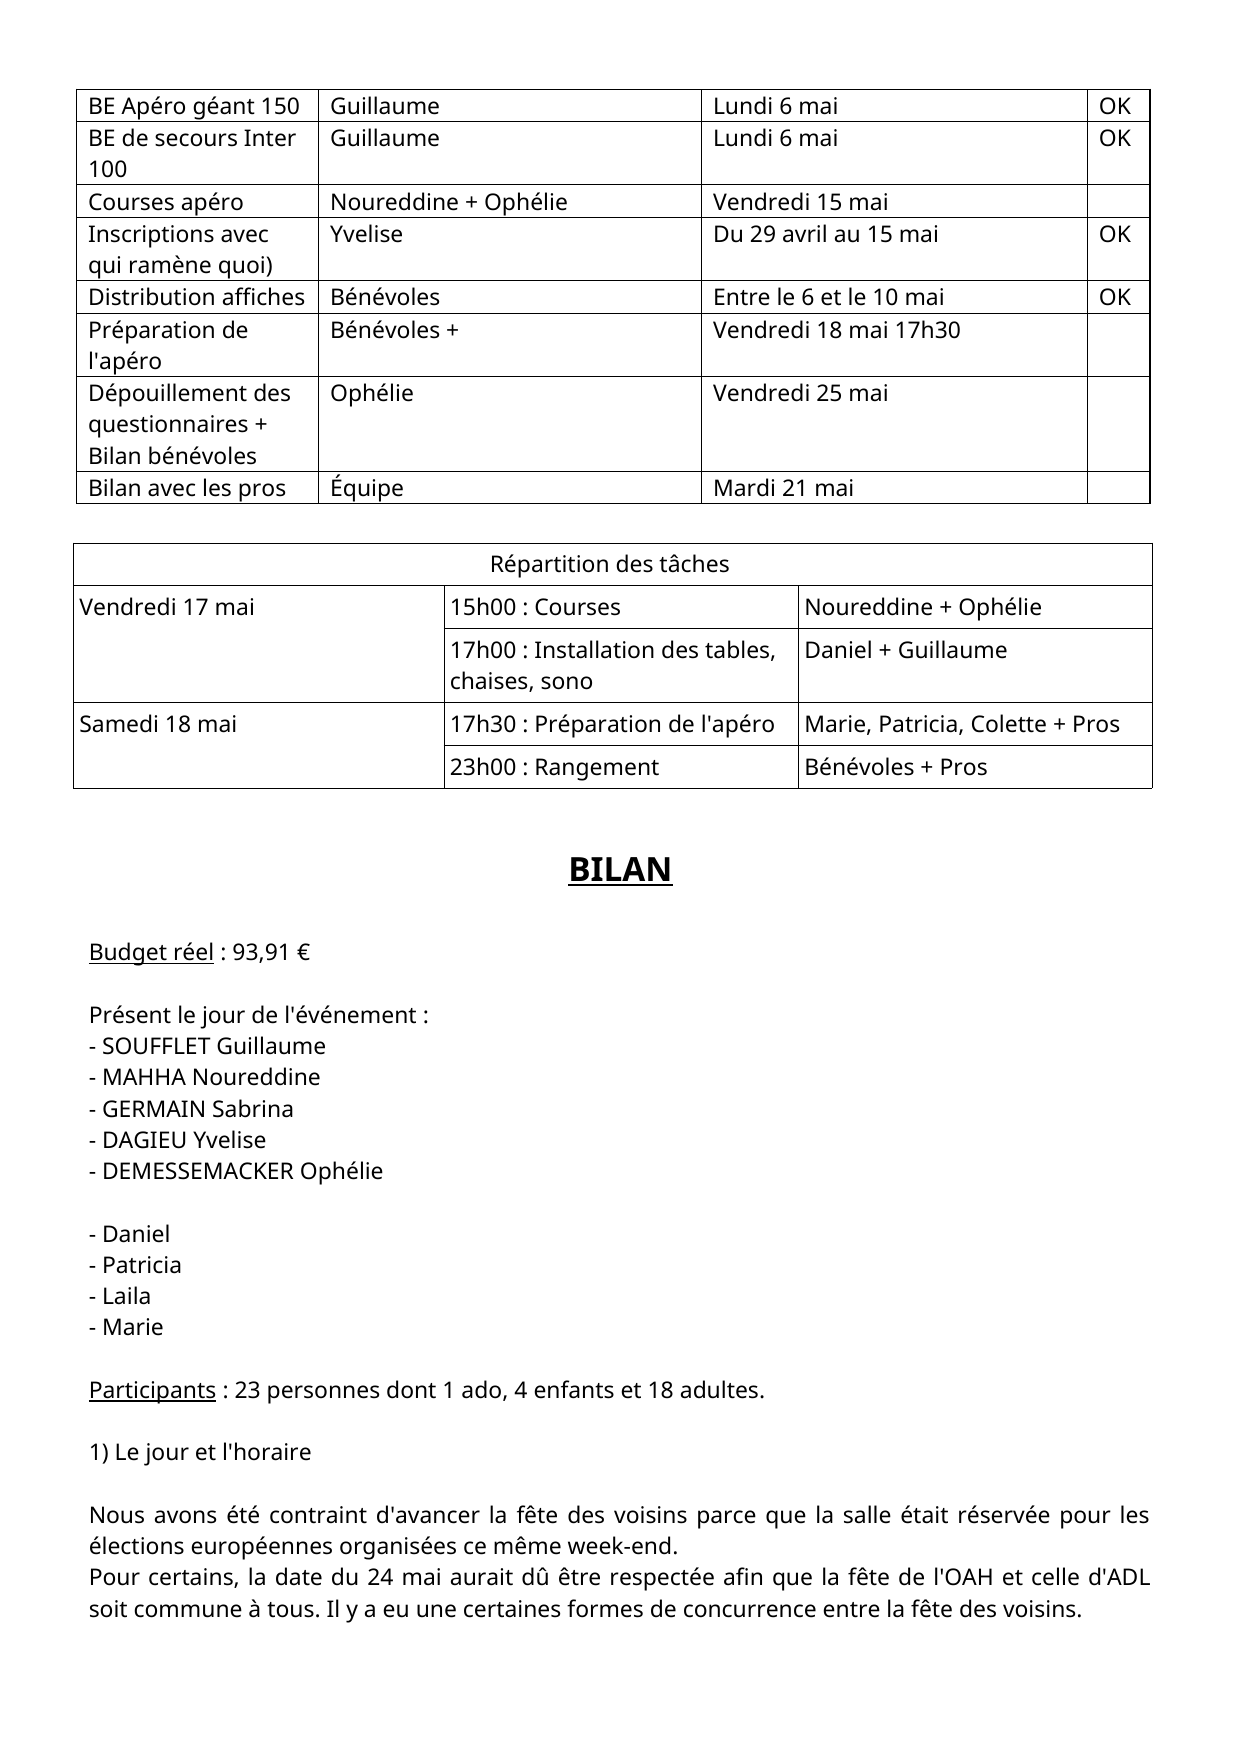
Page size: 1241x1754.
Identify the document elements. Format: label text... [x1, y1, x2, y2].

table_cell Vendredi 18 mai 17h30 [702, 314, 1087, 376]
text - MAHHA Noureddine [88, 1061, 1152, 1092]
table_cell Guillaume [319, 122, 701, 184]
table_cell OK [1088, 281, 1149, 312]
text - Laila [88, 1280, 1152, 1311]
table_cell OK [1088, 122, 1149, 184]
table_cell Vendredi 15 mai [702, 185, 1087, 217]
table_cell Ophélie [319, 377, 701, 471]
table_cell Préparation de l'apéro [77, 314, 318, 376]
table_cell Vendredi 25 mai [702, 377, 1087, 471]
table_cell Guillaume [319, 90, 701, 121]
text - Patricia [88, 1249, 1152, 1280]
table_cell Bénévoles [319, 281, 701, 312]
table_cell OK [1088, 218, 1149, 280]
text Présent le jour de l'événement : [88, 999, 1152, 1030]
text Pour certains, la date du 24 mai aurait dû être respectée afin que la fête de l'OAH et celle d'ADL soit commune à tous. Il y a eu une certaines formes de concurrence entre la fête des voisins. [88, 1561, 1152, 1624]
table_cell [1088, 377, 1149, 471]
table_cell Noureddine + Ophélie [799, 586, 1152, 628]
text - DAGIEU Yvelise [88, 1124, 1152, 1155]
table_cell [1088, 185, 1149, 217]
table_cell Samedi 18 mai [74, 703, 444, 788]
text Budget réel : 93,91 € [88, 936, 1152, 967]
table_cell 17h00 : Installation des tables, chaises, sono [445, 629, 798, 702]
table_cell Dépouillement des questionnaires + Bilan bénévoles [77, 377, 318, 471]
text Participants : 23 personnes dont 1 ado, 4 enfants et 18 adultes. [88, 1374, 1152, 1405]
table_cell Du 29 avril au 15 mai [702, 218, 1087, 280]
table_cell 17h30 : Préparation de l'apéro [445, 703, 798, 745]
table_cell Inscriptions avec qui ramène quoi) [77, 218, 318, 280]
table_cell Daniel + Guillaume [799, 629, 1152, 702]
table_cell Bénévoles + [319, 314, 701, 376]
table_cell [1088, 472, 1149, 503]
table_header Répartition des tâches [74, 544, 1152, 585]
table_cell 15h00 : Courses [445, 586, 798, 628]
table_cell Bilan avec les pros [77, 472, 318, 503]
table_cell Courses apéro [77, 185, 318, 217]
table_cell Bénévoles + Pros [799, 746, 1152, 788]
text BILAN [88, 845, 1152, 891]
table_cell Distribution affiches [77, 281, 318, 312]
table_cell BE Apéro géant 150 [77, 90, 318, 121]
table_cell Noureddine + Ophélie [319, 185, 701, 217]
table_cell Équipe [319, 472, 701, 503]
table_cell [1088, 314, 1149, 376]
text - Daniel [88, 1217, 1152, 1249]
text - DEMESSEMACKER Ophélie [88, 1155, 1152, 1186]
table_cell Marie, Patricia, Colette + Pros [799, 703, 1152, 745]
table_cell Mardi 21 mai [702, 472, 1087, 503]
text Nous avons été contraint d'avancer la fête des voisins parce que la salle était réservée pour les élections européennes organisées ce même week-end. [88, 1499, 1152, 1561]
table_cell Lundi 6 mai [702, 122, 1087, 184]
table_cell Entre le 6 et le 10 mai [702, 281, 1087, 312]
table_cell Yvelise [319, 218, 701, 280]
table_cell Vendredi 17 mai [74, 586, 444, 702]
text 1) Le jour et l'horaire [88, 1436, 1152, 1467]
table_cell 23h00 : Rangement [445, 746, 798, 788]
text - SOUFFLET Guillaume [88, 1030, 1152, 1061]
table_cell Lundi 6 mai [702, 90, 1087, 121]
table_cell BE de secours Inter 100 [77, 122, 318, 184]
text - Marie [88, 1311, 1152, 1342]
text - GERMAIN Sabrina [88, 1092, 1152, 1124]
table_cell OK [1088, 90, 1149, 121]
